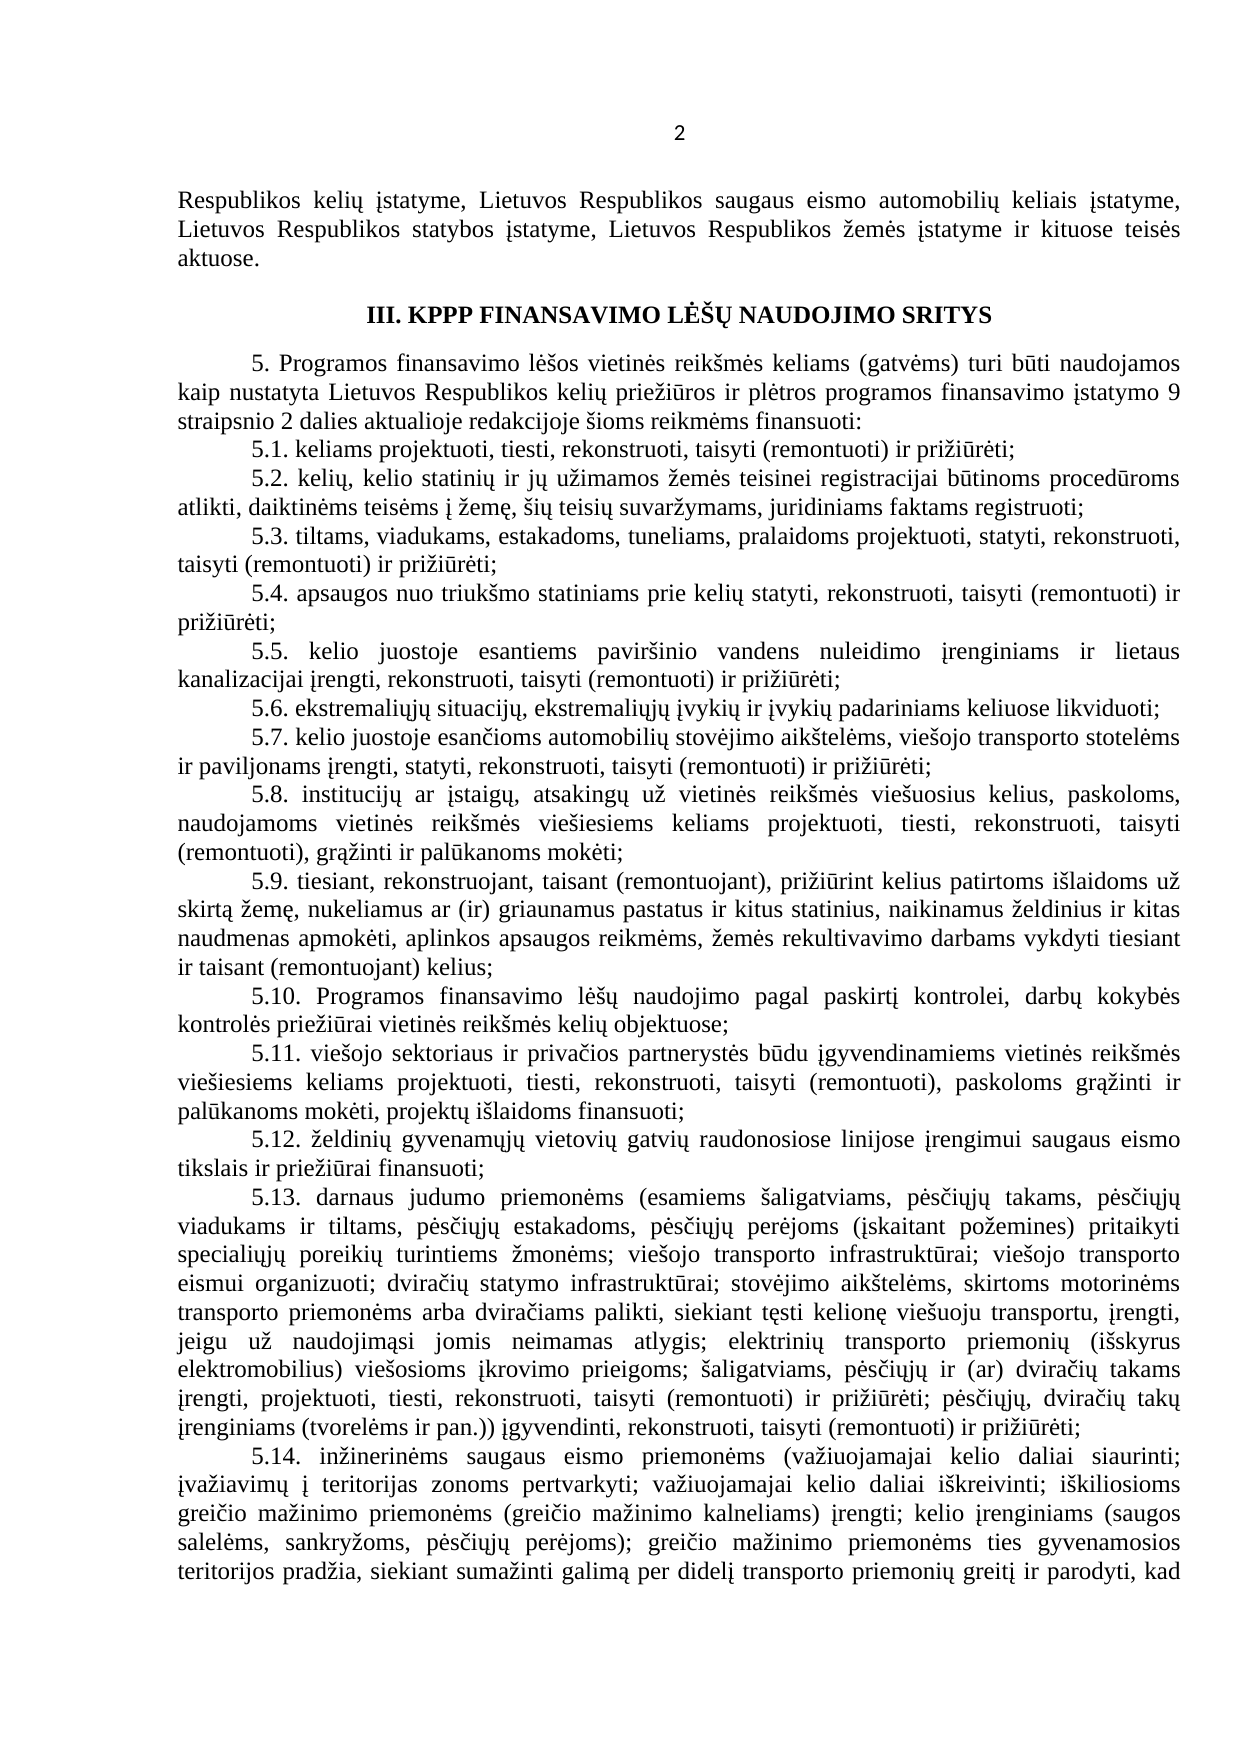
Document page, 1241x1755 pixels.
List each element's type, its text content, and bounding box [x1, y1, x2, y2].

text 5.4. apsaugos nuo triukšmo statiniams prie kelių statyti, rekonstruoti, taisyti (remontuoti) ir prižiūrėti; [177, 578, 1181, 636]
text 5.14. inžinerinėms saugaus eismo priemonėms (važiuojamajai kelio daliai siaurinti; įvažiavimų į teritorijas zonoms pertvarkyti; važiuojamajai kelio daliai iškreivinti; iškiliosioms greičio mažinimo priemonėms (greičio mažinimo kalneliams) įrengti; kelio įrenginiams (saugos salelėms, sankryžoms, pėsčiųjų perėjoms); greičio mažinimo priemonėms ties gyvenamosios teritorijos pradžia, siekiant sumažinti galimą per didelį transporto priemonių greitį ir parodyti, kad [177, 1441, 1181, 1584]
text 5.10. Programos finansavimo lėšų naudojimo pagal paskirtį kontrolei, darbų kokybės kontrolės priežiūrai vietinės reikšmės kelių objektuose; [177, 981, 1181, 1038]
text 5.1. keliams projektuoti, tiesti, rekonstruoti, taisyti (remontuoti) ir prižiūrėti; [177, 434, 1181, 463]
text 5.3. tiltams, viadukams, estakadoms, tuneliams, pralaidoms projektuoti, statyti, rekonstruoti, taisyti (remontuoti) ir prižiūrėti; [177, 521, 1181, 578]
text 5.13. darnaus judumo priemonėms (esamiems šaligatviams, pėsčiųjų takams, pėsčiųjų viadukams ir tiltams, pėsčiųjų estakadoms, pėsčiųjų perėjoms (įskaitant požemines) pritaikyti specialiųjų poreikių turintiems žmonėms; viešojo transporto infrastruktūrai; viešojo transporto eismui organizuoti; dviračių statymo infrastruktūrai; stovėjimo aikštelėms, skirtoms motorinėms transporto priemonėms arba dviračiams palikti, siekiant tęsti kelionę viešuoju transportu, įrengti, jeigu už naudojimąsi jomis neimamas atlygis; elektrinių transporto priemonių (išskyrus elektromobilius) viešosioms įkrovimo prieigoms; šaligatviams, pėsčiųjų ir (ar) dviračių takams įrengti, projektuoti, tiesti, rekonstruoti, taisyti (remontuoti) ir prižiūrėti; pėsčiųjų, dviračių takų įrenginiams (tvorelėms ir pan.)) įgyvendinti, rekonstruoti, taisyti (remontuoti) ir prižiūrėti; [177, 1182, 1181, 1441]
text 5.11. viešojo sektoriaus ir privačios partnerystės būdu įgyvendinamiems vietinės reikšmės viešiesiems keliams projektuoti, tiesti, rekonstruoti, taisyti (remontuoti), paskoloms grąžinti ir palūkanoms mokėti, projektų išlaidoms finansuoti; [177, 1038, 1181, 1124]
text 5.2. kelių, kelio statinių ir jų užimamos žemės teisinei registracijai būtinoms procedūroms atlikti, daiktinėms teisėms į žemę, šių teisių suvaržymams, juridiniams faktams registruoti; [177, 463, 1181, 521]
text 5.5. kelio juostoje esantiems paviršinio vandens nuleidimo įrenginiams ir lietaus kanalizacijai įrengti, rekonstruoti, taisyti (remontuoti) ir prižiūrėti; [177, 636, 1181, 693]
text 5.12. želdinių gyvenamųjų vietovių gatvių raudonosiose linijose įrengimui saugaus eismo tikslais ir priežiūrai finansuoti; [177, 1124, 1181, 1182]
text 5.9. tiesiant, rekonstruojant, taisant (remontuojant), prižiūrint kelius patirtoms išlaidoms už skirtą žemę, nukeliamus ar (ir) griaunamus pastatus ir kitus statinius, naikinamus želdinius ir kitas naudmenas apmokėti, aplinkos apsaugos reikmėms, žemės rekultivavimo darbams vykdyti tiesiant ir taisant (remontuojant) kelius; [177, 866, 1181, 981]
text 5. Programos finansavimo lėšos vietinės reikšmės keliams (gatvėms) turi būti naudojamos kaip nustatyta Lietuvos Respublikos kelių priežiūros ir plėtros programos finansavimo įstatymo 9 straipsnio 2 dalies aktualioje redakcijoje šioms reikmėms finansuoti: [177, 348, 1181, 434]
text 5.7. kelio juostoje esančioms automobilių stovėjimo aikštelėms, viešojo transporto stotelėms ir paviljonams įrengti, statyti, rekonstruoti, taisyti (remontuoti) ir prižiūrėti; [177, 722, 1181, 779]
text 5.6. ekstremaliųjų situacijų, ekstremaliųjų įvykių ir įvykių padariniams keliuose likviduoti; [177, 693, 1181, 722]
text Respublikos kelių įstatyme, Lietuvos Respublikos saugaus eismo automobilių keliais įstatyme, Lietuvos Respublikos statybos įstatyme, Lietuvos Respublikos žemės įstatyme ir kituose teisės aktuose. [177, 185, 1181, 272]
text III. KPPP FINANSAVIMO LĖŠŲ NAUDOJIMO SRITYS [177, 300, 1181, 329]
text 5.8. institucijų ar įstaigų, atsakingų už vietinės reikšmės viešuosius kelius, paskoloms, naudojamoms vietinės reikšmės viešiesiems keliams projektuoti, tiesti, rekonstruoti, taisyti (remontuoti), grąžinti ir palūkanoms mokėti; [177, 779, 1181, 866]
